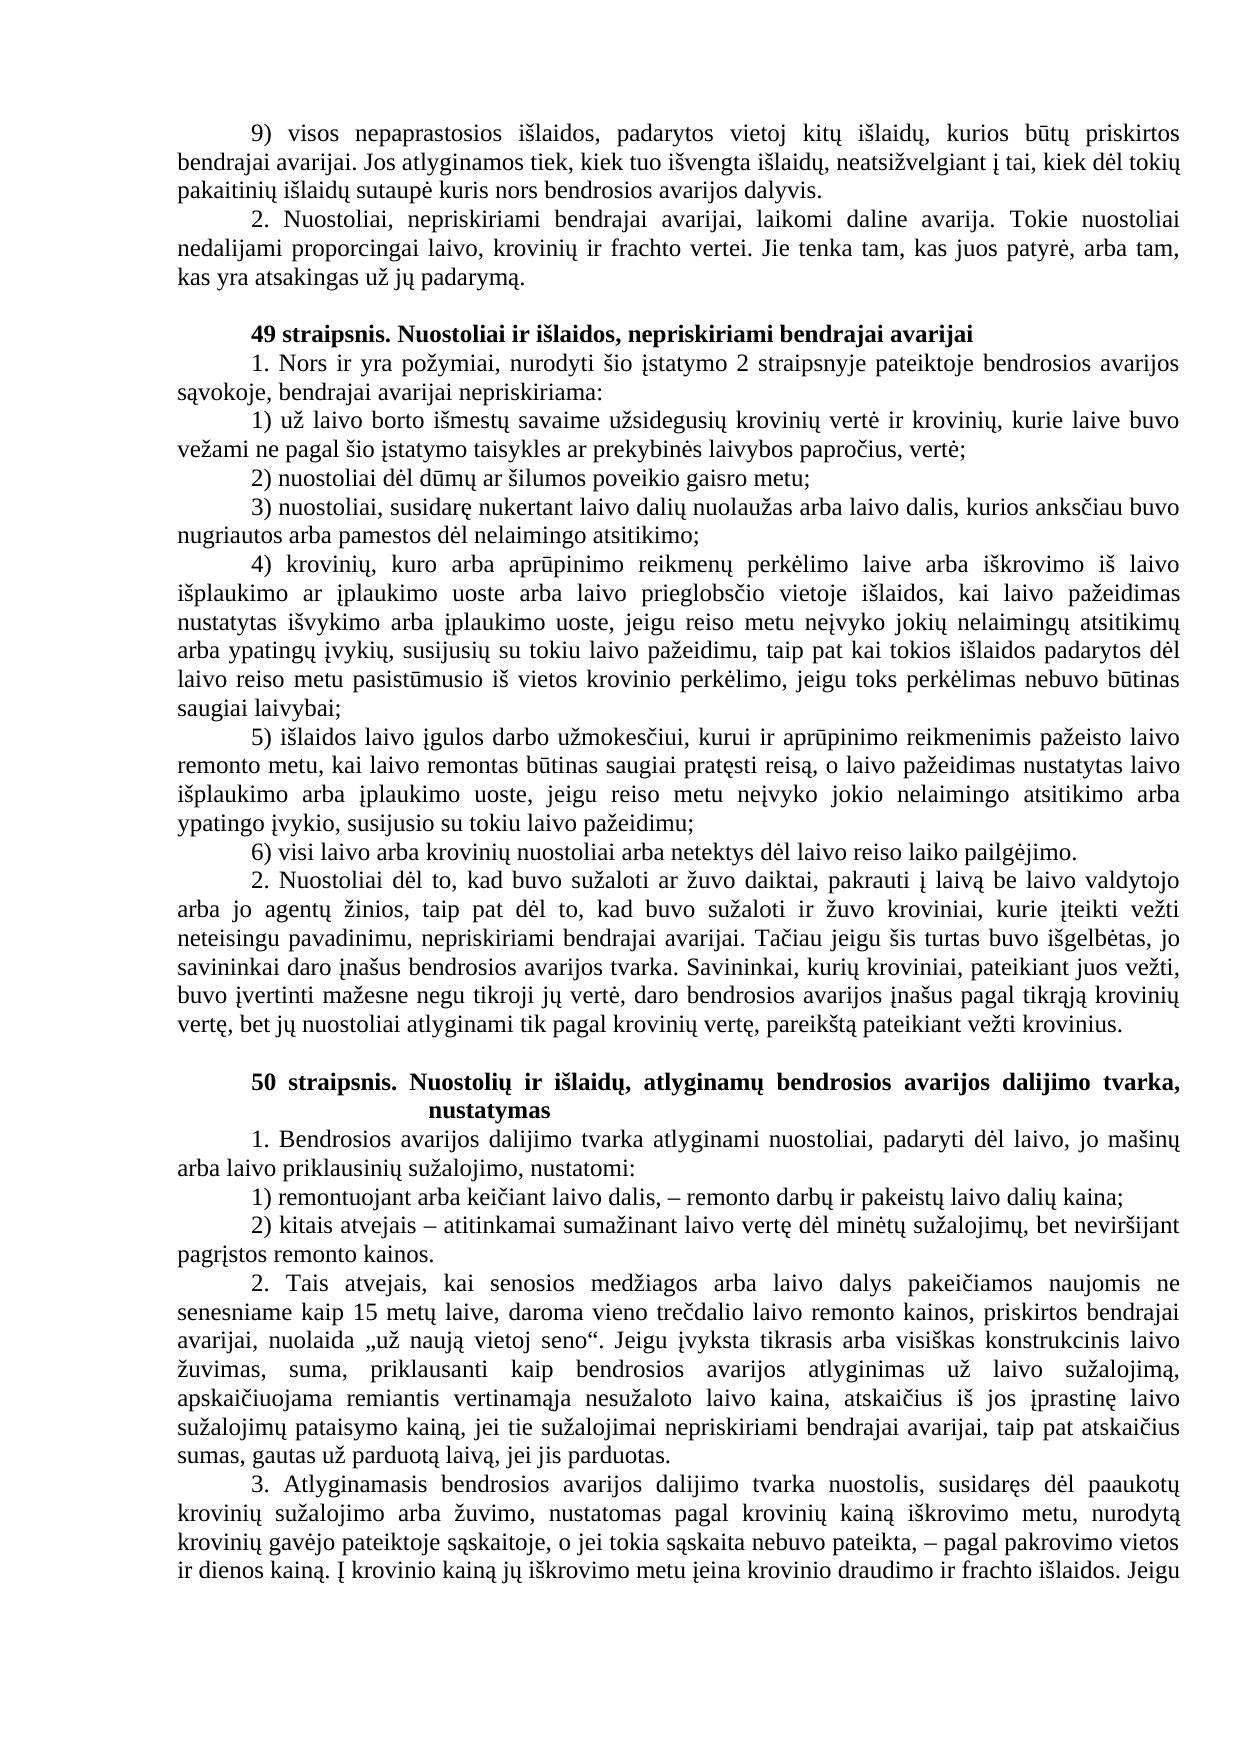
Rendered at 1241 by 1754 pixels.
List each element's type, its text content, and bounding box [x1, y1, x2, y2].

text 1) už laivo borto išmestų savaime užsidegusių krovinių vertė ir krovinių, kurie laive buvo vežami ne pagal šio įstatymo taisykles ar prekybinės laivybos papročius, vertė; [177, 406, 1181, 463]
text 2. Nuostoliai, nepriskiriami bendrajai avarijai, laikomi daline avarija. Tokie nuostoliai nedalijami proporcingai laivo, krovinių ir frachto vertei. Jie tenka tam, kas juos patyrė, arba tam, kas yra atsakingas už jų padarymą. [177, 204, 1181, 291]
text 9) visos nepaprastosios išlaidos, padarytos vietoj kitų išlaidų, kurios būtų priskirtos bendrajai avarijai. Jos atlyginamos tiek, kiek tuo išvengta išlaidų, neatsižvelgiant į tai, kiek dėl tokių pakaitinių išlaidų sutaupė kuris nors bendrosios avarijos dalyvis. [177, 118, 1181, 204]
text 49 straipsnis. Nuostoliai ir išlaidos, nepriskiriami bendrajai avarijai [177, 319, 1181, 348]
text 3. Atlyginamasis bendrosios avarijos dalijimo tvarka nuostolis, susidaręs dėl paaukotų krovinių sužalojimo arba žuvimo, nustatomas pagal krovinių kainą iškrovimo metu, nurodytą krovinių gavėjo pateiktoje sąskaitoje, o jei tokia sąskaita nebuvo pateikta, – pagal pakrovimo vietos ir dienos kainą. Į krovinio kainą jų iškrovimo metu įeina krovinio draudimo ir frachto išlaidos. Jeigu [177, 1469, 1181, 1584]
text 50 straipsnis. Nuostolių ir išlaidų, atlyginamų bendrosios avarijos dalijimo tvarka, nustatymas [251, 1067, 1181, 1124]
text 3) nuostoliai, susidarę nukertant laivo dalių nuolaužas arba laivo dalis, kurios anksčiau buvo nugriautos arba pamestos dėl nelaimingo atsitikimo; [177, 492, 1181, 549]
text 6) visi laivo arba krovinių nuostoliai arba netektys dėl laivo reiso laiko pailgėjimo. [177, 837, 1181, 866]
text 1. Nors ir yra požymiai, nurodyti šio įstatymo 2 straipsnyje pateiktoje bendrosios avarijos sąvokoje, bendrajai avarijai nepriskiriama: [177, 348, 1181, 406]
text 2. Tais atvejais, kai senosios medžiagos arba laivo dalys pakeičiamos naujomis ne senesniame kaip 15 metų laive, daroma vieno trečdalio laivo remonto kainos, priskirtos bendrajai avarijai, nuolaida „už naują vietoj seno“. Jeigu įvyksta tikrasis arba visiškas konstrukcinis laivo žuvimas, suma, priklausanti kaip bendrosios avarijos atlyginimas už laivo sužalojimą, apskaičiuojama remiantis vertinamąja nesužaloto laivo kaina, atskaičius iš jos įprastinę laivo sužalojimų pataisymo kainą, jei tie sužalojimai nepriskiriami bendrajai avarijai, taip pat atskaičius sumas, gautas už parduotą laivą, jei jis parduotas. [177, 1268, 1181, 1469]
text 4) krovinių, kuro arba aprūpinimo reikmenų perkėlimo laive arba iškrovimo iš laivo išplaukimo ar įplaukimo uoste arba laivo prieglobsčio vietoje išlaidos, kai laivo pažeidimas nustatytas išvykimo arba įplaukimo uoste, jeigu reiso metu neįvyko jokių nelaimingų atsitikimų arba ypatingų įvykių, susijusių su tokiu laivo pažeidimu, taip pat kai tokios išlaidos padarytos dėl laivo reiso metu pasistūmusio iš vietos krovinio perkėlimo, jeigu toks perkėlimas nebuvo būtinas saugiai laivybai; [177, 549, 1181, 722]
text 1) remontuojant arba keičiant laivo dalis, – remonto darbų ir pakeistų laivo dalių kaina; [177, 1182, 1181, 1211]
text 2) nuostoliai dėl dūmų ar šilumos poveikio gaisro metu; [177, 463, 1181, 492]
text 1. Bendrosios avarijos dalijimo tvarka atlyginami nuostoliai, padaryti dėl laivo, jo mašinų arba laivo priklausinių sužalojimo, nustatomi: [177, 1124, 1181, 1182]
text 5) išlaidos laivo įgulos darbo užmokesčiui, kurui ir aprūpinimo reikmenimis pažeisto laivo remonto metu, kai laivo remontas būtinas saugiai pratęsti reisą, o laivo pažeidimas nustatytas laivo išplaukimo arba įplaukimo uoste, jeigu reiso metu neįvyko jokio nelaimingo atsitikimo arba ypatingo įvykio, susijusio su tokiu laivo pažeidimu; [177, 722, 1181, 837]
text 2. Nuostoliai dėl to, kad buvo sužaloti ar žuvo daiktai, pakrauti į laivą be laivo valdytojo arba jo agentų žinios, taip pat dėl to, kad buvo sužaloti ir žuvo kroviniai, kurie įteikti vežti neteisingu pavadinimu, nepriskiriami bendrajai avarijai. Tačiau jeigu šis turtas buvo išgelbėtas, jo savininkai daro įnašus bendrosios avarijos tvarka. Savininkai, kurių kroviniai, pateikiant juos vežti, buvo įvertinti mažesne negu tikroji jų vertė, daro bendrosios avarijos įnašus pagal tikrąją krovinių vertę, bet jų nuostoliai atlyginami tik pagal krovinių vertę, pareikštą pateikiant vežti krovinius. [177, 866, 1181, 1038]
text 2) kitais atvejais – atitinkamai sumažinant laivo vertę dėl minėtų sužalojimų, bet neviršijant pagrįstos remonto kainos. [177, 1211, 1181, 1268]
